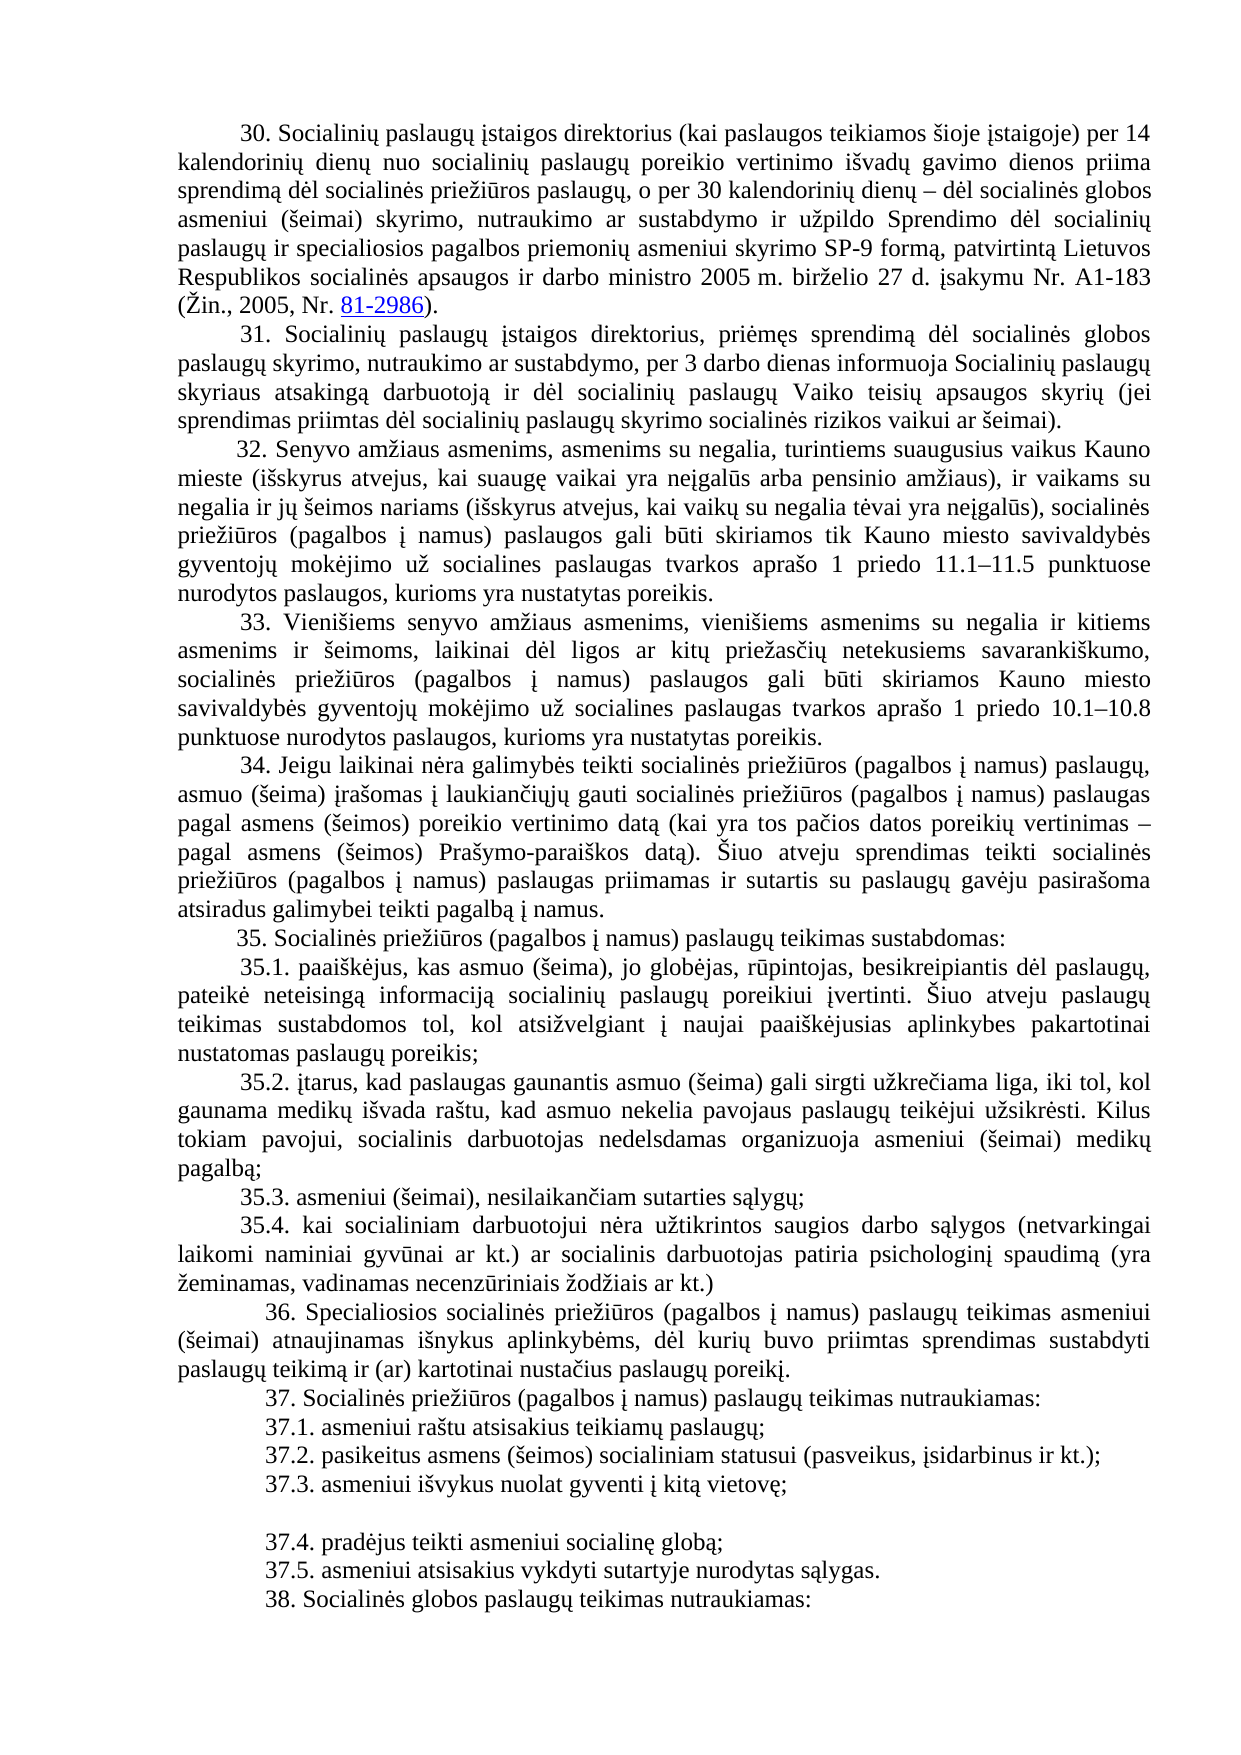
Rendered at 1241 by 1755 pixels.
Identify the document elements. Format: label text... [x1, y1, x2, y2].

text 37.3. asmeniui išvykus nuolat gyventi į kitą vietovę; [177, 1469, 1152, 1498]
text 35.2. įtarus, kad paslaugas gaunantis asmuo (šeima) gali sirgti užkrečiama liga, iki tol, kol gaunama medikų išvada raštu, kad asmuo nekelia pavojaus paslaugų teikėjui užsikrėsti. Kilus tokiam pavojui, socialinis darbuotojas nedelsdamas organizuoja asmeniui (šeimai) medikų pagalbą; [177, 1067, 1152, 1182]
text 37.5. asmeniui atsisakius vykdyti sutartyje nurodytas sąlygas. [177, 1556, 1152, 1584]
text 37.4. pradėjus teikti asmeniui socialinę globą; [177, 1527, 1152, 1556]
text 35.4. kai socialiniam darbuotojui nėra užtikrintos saugios darbo sąlygos (netvarkingai laikomi naminiai gyvūnai ar kt.) ar socialinis darbuotojas patiria psichologinį spaudimą (yra žeminamas, vadinamas necenzūriniais žodžiais ar kt.) [177, 1211, 1152, 1297]
text 37.2. pasikeitus asmens (šeimos) socialiniam statusui (pasveikus, įsidarbinus ir kt.); [177, 1441, 1152, 1469]
text 34. Jeigu laikinai nėra galimybės teikti socialinės priežiūros (pagalbos į namus) paslaugų, asmuo (šeima) įrašomas į laukiančiųjų gauti socialinės priežiūros (pagalbos į namus) paslaugas pagal asmens (šeimos) poreikio vertinimo datą (kai yra tos pačios datos poreikių vertinimas – pagal asmens (šeimos) Prašymo-paraiškos datą). Šiuo atveju sprendimas teikti socialinės priežiūros (pagalbos į namus) paslaugas priimamas ir sutartis su paslaugų gavėju pasirašoma atsiradus galimybei teikti pagalbą į namus. [177, 751, 1152, 923]
text 35.3. asmeniui (šeimai), nesilaikančiam sutarties sąlygų; [177, 1182, 1152, 1211]
text 36. Specialiosios socialinės priežiūros (pagalbos į namus) paslaugų teikimas asmeniui (šeimai) atnaujinamas išnykus aplinkybėms, dėl kurių buvo priimtas sprendimas sustabdyti paslaugų teikimą ir (ar) kartotinai nustačius paslaugų poreikį. [177, 1297, 1152, 1383]
text 35. Socialinės priežiūros (pagalbos į namus) paslaugų teikimas sustabdomas: [177, 923, 1152, 952]
text 35.1. paaiškėjus, kas asmuo (šeima), jo globėjas, rūpintojas, besikreipiantis dėl paslaugų, pateikė neteisingą informaciją socialinių paslaugų poreikiui įvertinti. Šiuo atveju paslaugų teikimas sustabdomos tol, kol atsižvelgiant į naujai paaiškėjusias aplinkybes pakartotinai nustatomas paslaugų poreikis; [177, 952, 1152, 1067]
text 37.1. asmeniui raštu atsisakius teikiamų paslaugų; [177, 1412, 1152, 1441]
text 32. Senyvo amžiaus asmenims, asmenims su negalia, turintiems suaugusius vaikus Kauno mieste (išskyrus atvejus, kai suaugę vaikai yra neįgalūs arba pensinio amžiaus), ir vaikams su negalia ir jų šeimos nariams (išskyrus atvejus, kai vaikų su negalia tėvai yra neįgalūs), socialinės priežiūros (pagalbos į namus) paslaugos gali būti skiriamos tik Kauno miesto savivaldybės gyventojų mokėjimo už socialines paslaugas tvarkos aprašo 1 priedo 11.1–11.5 punktuose nurodytos paslaugos, kurioms yra nustatytas poreikis. [177, 434, 1152, 607]
text 30. Socialinių paslaugų įstaigos direktorius (kai paslaugos teikiamos šioje įstaigoje) per 14 kalendorinių dienų nuo socialinių paslaugų poreikio vertinimo išvadų gavimo dienos priima sprendimą dėl socialinės priežiūros paslaugų, o per 30 kalendorinių dienų – dėl socialinės globos asmeniui (šeimai) skyrimo, nutraukimo ar sustabdymo ir užpildo Sprendimo dėl socialinių paslaugų ir specialiosios pagalbos priemonių asmeniui skyrimo SP-9 formą, patvirtintą Lietuvos Respublikos socialinės apsaugos ir darbo ministro 2005 m. birželio 27 d. įsakymu Nr. A1-183 (Žin., 2005, Nr. 81-2986). [177, 118, 1152, 319]
text 38. Socialinės globos paslaugų teikimas nutraukiamas: [177, 1584, 1152, 1613]
text 37. Socialinės priežiūros (pagalbos į namus) paslaugų teikimas nutraukiamas: [177, 1383, 1152, 1412]
text 31. Socialinių paslaugų įstaigos direktorius, priėmęs sprendimą dėl socialinės globos paslaugų skyrimo, nutraukimo ar sustabdymo, per 3 darbo dienas informuoja Socialinių paslaugų skyriaus atsakingą darbuotoją ir dėl socialinių paslaugų Vaiko teisių apsaugos skyrių (jei sprendimas priimtas dėl socialinių paslaugų skyrimo socialinės rizikos vaikui ar šeimai). [177, 319, 1152, 434]
text 33. Vienišiems senyvo amžiaus asmenims, vienišiems asmenims su negalia ir kitiems asmenims ir šeimoms, laikinai dėl ligos ar kitų priežasčių netekusiems savarankiškumo, socialinės priežiūros (pagalbos į namus) paslaugos gali būti skiriamos Kauno miesto savivaldybės gyventojų mokėjimo už socialines paslaugas tvarkos aprašo 1 priedo 10.1–10.8 punktuose nurodytos paslaugos, kurioms yra nustatytas poreikis. [177, 607, 1152, 751]
